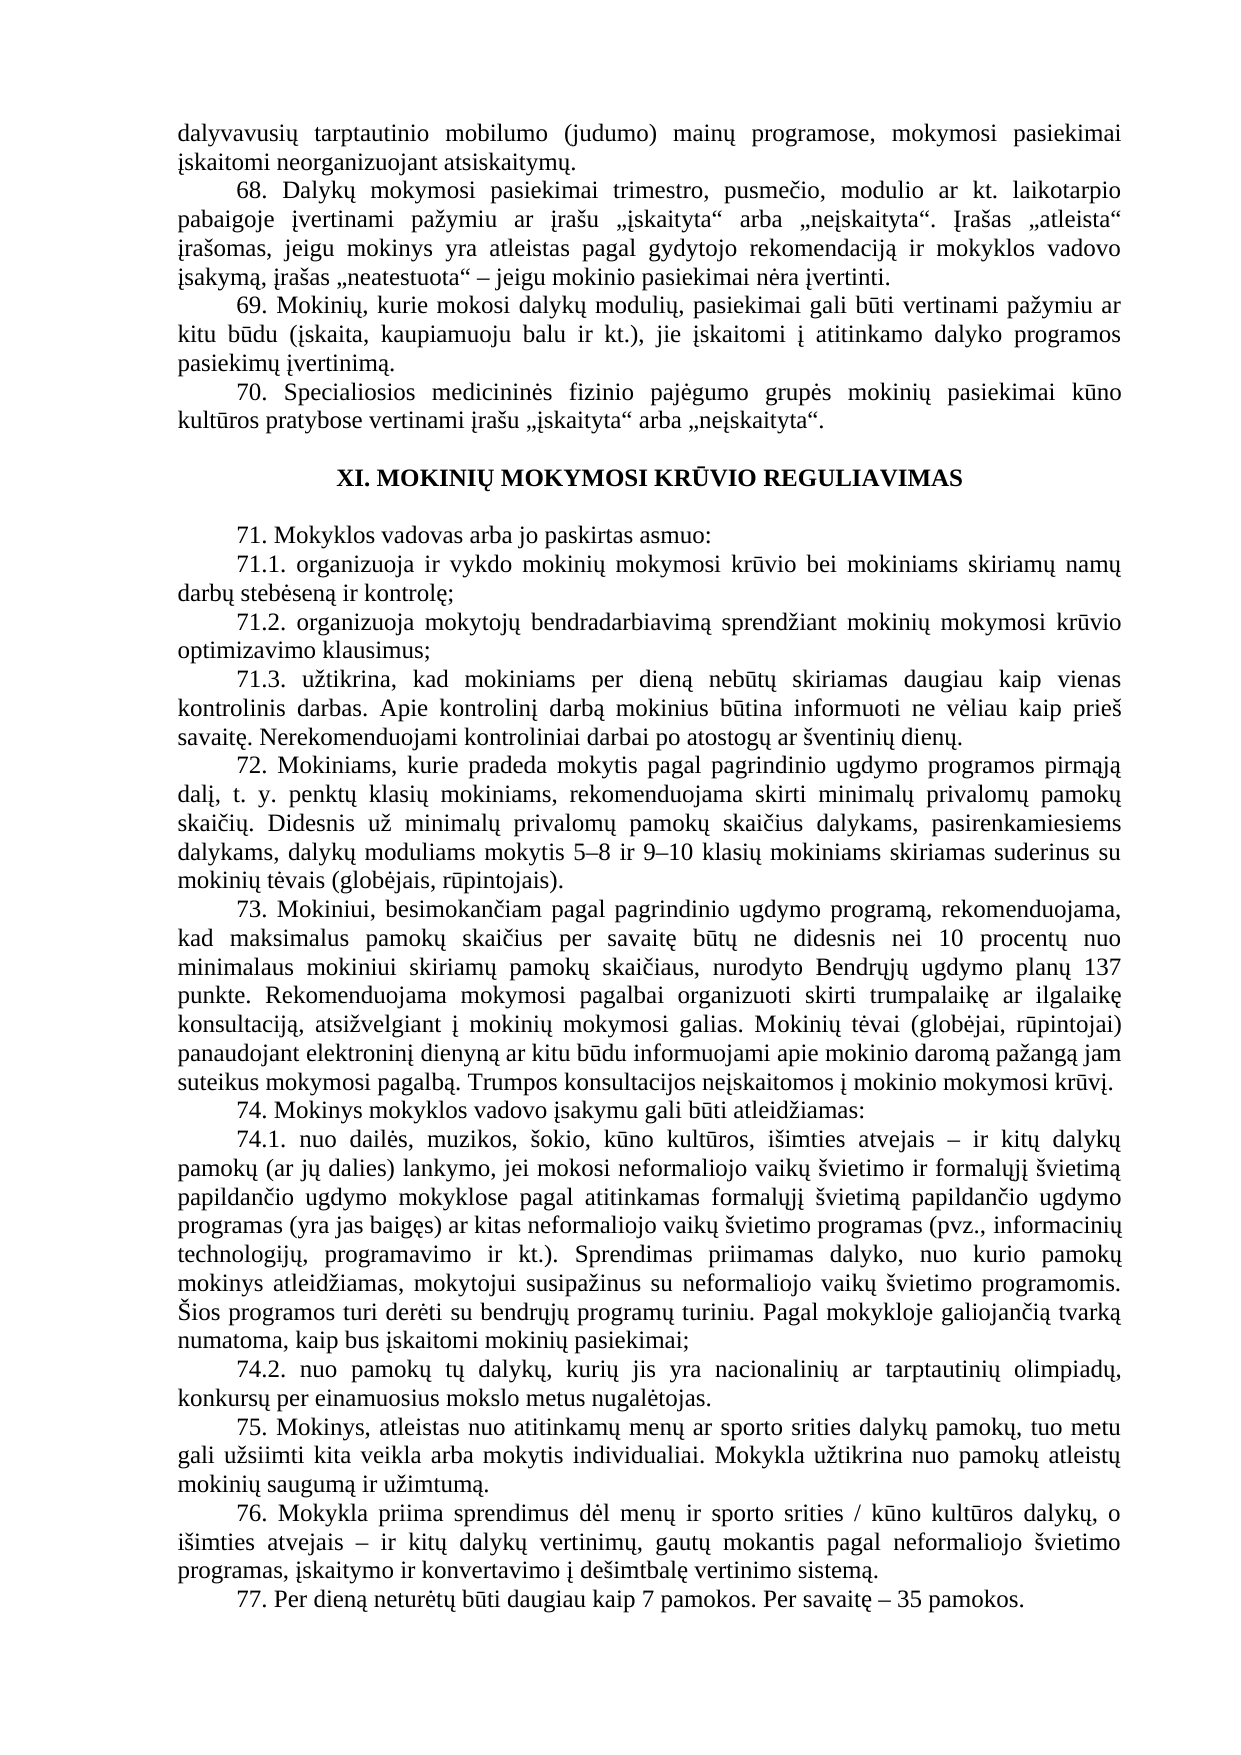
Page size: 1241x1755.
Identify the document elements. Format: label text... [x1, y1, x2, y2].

text 71. Mokyklos vadovas arba jo paskirtas asmuo: [177, 521, 1122, 549]
text 77. Per dieną neturėtų būti daugiau kaip 7 pamokos. Per savaitę – 35 pamokos. [177, 1584, 1122, 1613]
text dalyvavusių tarptautinio mobilumo (judumo) mainų programose, mokymosi pasiekimai įskaitomi neorganizuojant atsiskaitymų. [177, 118, 1122, 176]
text 71.2. organizuoja mokytojų bendradarbiavimą sprendžiant mokinių mokymosi krūvio optimizavimo klausimus; [177, 607, 1122, 664]
text 72. Mokiniams, kurie pradeda mokytis pagal pagrindinio ugdymo programos pirmąją dalį, t. y. penktų klasių mokiniams, rekomenduojama skirti minimalų privalomų pamokų skaičių. Didesnis už minimalų privalomų pamokų skaičius dalykams, pasirenkamiesiems dalykams, dalykų moduliams mokytis 5–8 ir 9–10 klasių mokiniams skiriamas suderinus su mokinių tėvais (globėjais, rūpintojais). [177, 751, 1122, 894]
text 69. Mokinių, kurie mokosi dalykų modulių, pasiekimai gali būti vertinami pažymiu ar kitu būdu (įskaita, kaupiamuoju balu ir kt.), jie įskaitomi į atitinkamo dalyko programos pasiekimų įvertinimą. [177, 291, 1122, 377]
text 73. Mokiniui, besimokančiam pagal pagrindinio ugdymo programą, rekomenduojama, kad maksimalus pamokų skaičius per savaitę būtų ne didesnis nei 10 procentų nuo minimalaus mokiniui skiriamų pamokų skaičiaus, nurodyto Bendrųjų ugdymo planų 137 punkte. Rekomenduojama mokymosi pagalbai organizuoti skirti trumpalaikę ar ilgalaikę konsultaciją, atsižvelgiant į mokinių mokymosi galias. Mokinių tėvai (globėjai, rūpintojai) panaudojant elektroninį dienyną ar kitu būdu informuojami apie mokinio daromą pažangą jam suteikus mokymosi pagalbą. Trumpos konsultacijos neįskaitomos į mokinio mokymosi krūvį. [177, 894, 1122, 1096]
text 74. Mokinys mokyklos vadovo įsakymu gali būti atleidžiamas: [177, 1096, 1122, 1124]
text 75. Mokinys, atleistas nuo atitinkamų menų ar sporto srities dalykų pamokų, tuo metu gali užsiimti kita veikla arba mokytis individualiai. Mokykla užtikrina nuo pamokų atleistų mokinių saugumą ir užimtumą. [177, 1412, 1122, 1498]
text 74.1. nuo dailės, muzikos, šokio, kūno kultūros, išimties atvejais – ir kitų dalykų pamokų (ar jų dalies) lankymo, jei mokosi neformaliojo vaikų švietimo ir formalųjį švietimą papildančio ugdymo mokyklose pagal atitinkamas formalųjį švietimą papildančio ugdymo programas (yra jas baigęs) ar kitas neformaliojo vaikų švietimo programas (pvz., informacinių technologijų, programavimo ir kt.). Sprendimas priimamas dalyko, nuo kurio pamokų mokinys atleidžiamas, mokytojui susipažinus su neformaliojo vaikų švietimo programomis. Šios programos turi derėti su bendrųjų programų turiniu. Pagal mokykloje galiojančią tvarką numatoma, kaip bus įskaitomi mokinių pasiekimai; [177, 1124, 1122, 1354]
text XI. MOKINIŲ MOKYMOSI KRŪVIO REGULIAVIMAS [177, 463, 1122, 492]
text 70. Specialiosios medicininės fizinio pajėgumo grupės mokinių pasiekimai kūno kultūros pratybose vertinami įrašu „įskaityta“ arba „neįskaityta“. [177, 377, 1122, 434]
text 74.2. nuo pamokų tų dalykų, kurių jis yra nacionalinių ar tarptautinių olimpiadų, konkursų per einamuosius mokslo metus nugalėtojas. [177, 1354, 1122, 1412]
text 76. Mokykla priima sprendimus dėl menų ir sporto srities / kūno kultūros dalykų, o išimties atvejais – ir kitų dalykų vertinimų, gautų mokantis pagal neformaliojo švietimo programas, įskaitymo ir konvertavimo į dešimtbalę vertinimo sistemą. [177, 1498, 1122, 1584]
text 68. Dalykų mokymosi pasiekimai trimestro, pusmečio, modulio ar kt. laikotarpio pabaigoje įvertinami pažymiu ar įrašu „įskaityta“ arba „neįskaityta“. Įrašas „atleista“ įrašomas, jeigu mokinys yra atleistas pagal gydytojo rekomendaciją ir mokyklos vadovo įsakymą, įrašas „neatestuota“ – jeigu mokinio pasiekimai nėra įvertinti. [177, 176, 1122, 291]
text 71.3. užtikrina, kad mokiniams per dieną nebūtų skiriamas daugiau kaip vienas kontrolinis darbas. Apie kontrolinį darbą mokinius būtina informuoti ne vėliau kaip prieš savaitę. Nerekomenduojami kontroliniai darbai po atostogų ar šventinių dienų. [177, 664, 1122, 751]
text 71.1. organizuoja ir vykdo mokinių mokymosi krūvio bei mokiniams skiriamų namų darbų stebėseną ir kontrolę; [177, 549, 1122, 607]
